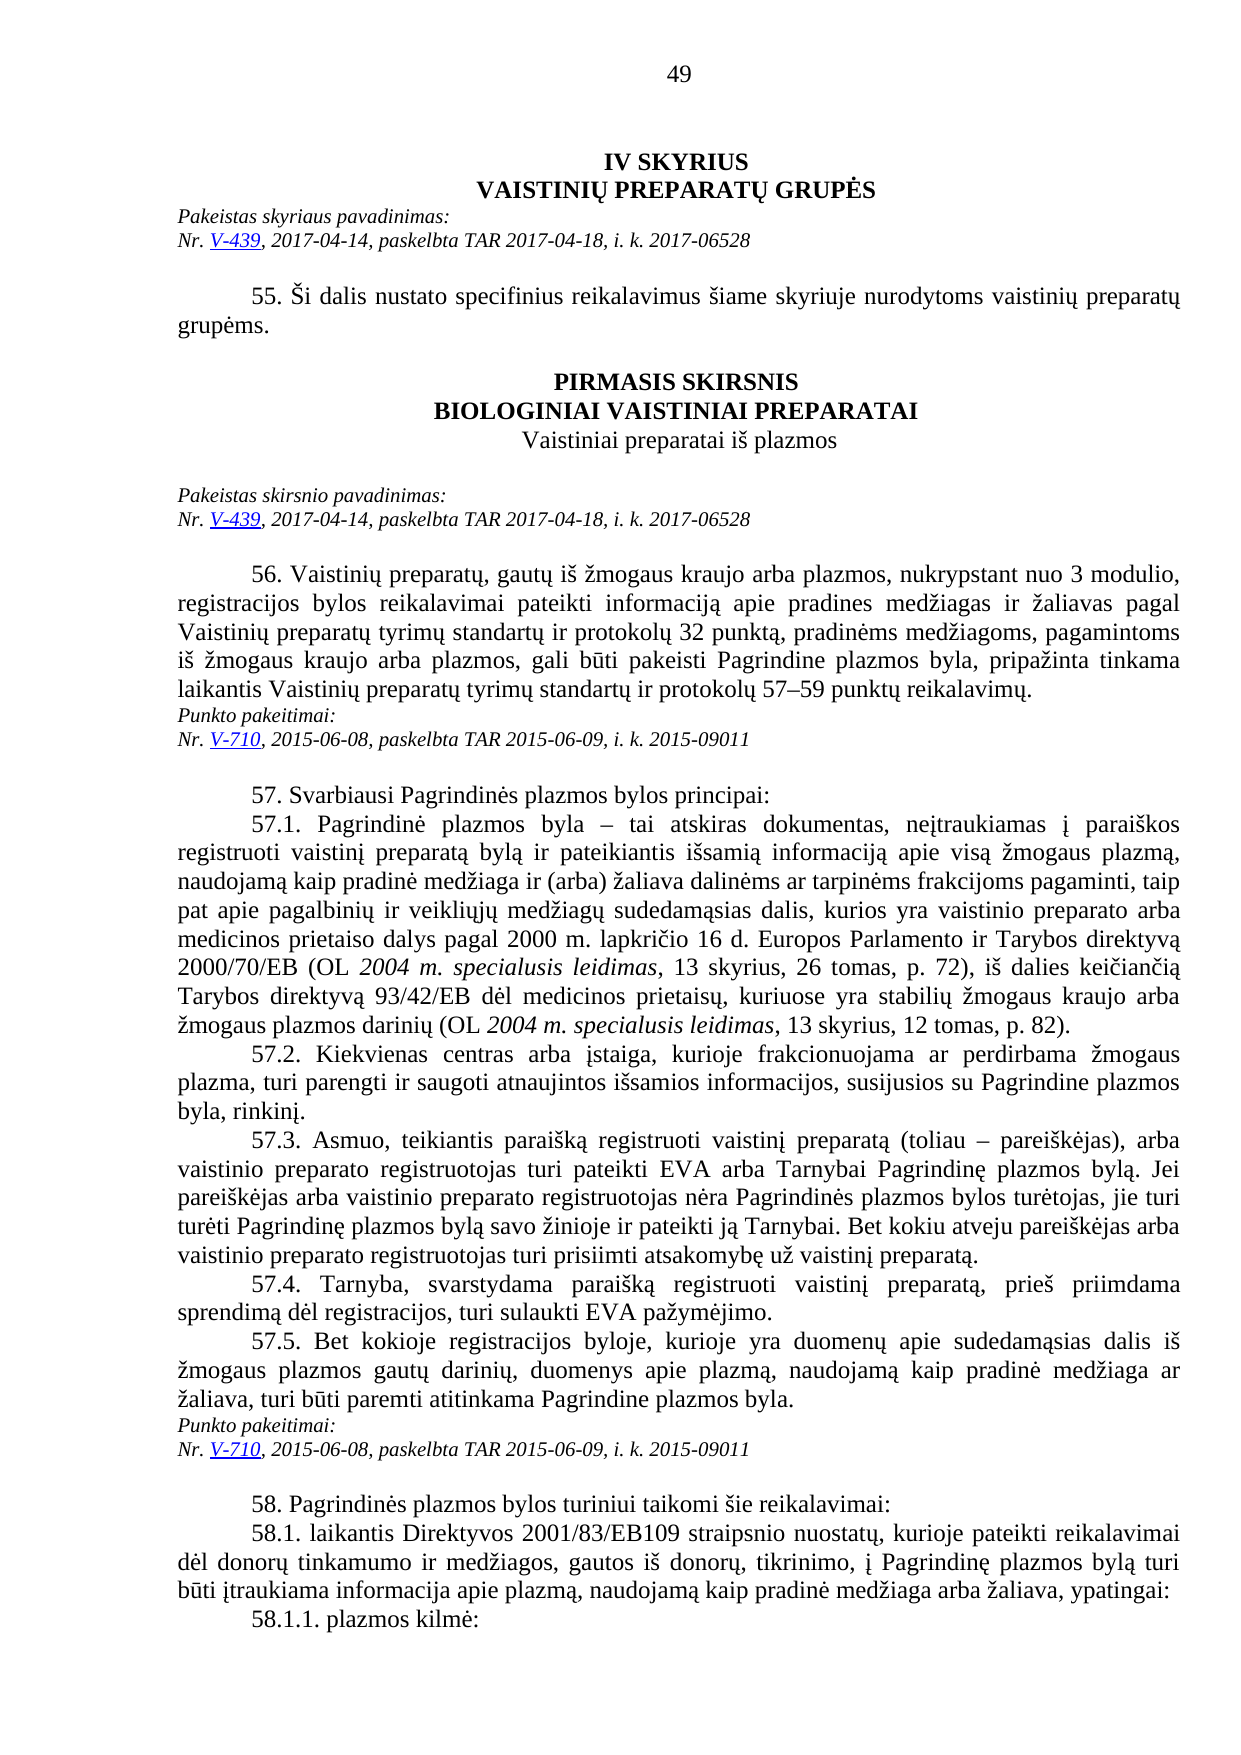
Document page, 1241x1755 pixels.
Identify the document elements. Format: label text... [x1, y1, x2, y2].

text 57. Svarbiausi Pagrindinės plazmos bylos principai: [177, 780, 1181, 809]
text 56. Vaistinių preparatų, gautų iš žmogaus kraujo arba plazmos, nukrypstant nuo 3 modulio, registracijos bylos reikalavimai pateikti informaciją apie pradines medžiagas ir žaliavas pagal Vaistinių preparatų tyrimų standartų ir protokolų 32 punktą, pradinėms medžiagoms, pagamintoms iš žmogaus kraujo arba plazmos, gali būti pakeisti Pagrindine plazmos byla, pripažinta tinkama laikantis Vaistinių preparatų tyrimų standartų ir protokolų 57–59 punktų reikalavimų. [177, 559, 1181, 703]
text Nr. V-439, 2017-04-14, paskelbta TAR 2017-04-18, i. k. 2017-06528 [177, 228, 1181, 252]
text Pakeistas skirsnio pavadinimas: [177, 482, 1181, 507]
text Pakeistas skyriaus pavadinimas: [177, 204, 1181, 228]
text 58.1. laikantis Direktyvos 2001/83/EB109 straipsnio nuostatų, kurioje pateikti reikalavimai dėl donorų tinkamumo ir medžiagos, gautos iš donorų, tikrinimo, į Pagrindinę plazmos bylą turi būti įtraukiama informacija apie plazmą, naudojamą kaip pradinė medžiaga arba žaliava, ypatingai: [177, 1518, 1181, 1604]
text 58.1.1. plazmos kilmė: [177, 1604, 1181, 1633]
text Vaistiniai preparatai iš plazmos [177, 425, 1181, 454]
text IV SKYRIUS VAISTINIŲ PREPARATŲ GRUPĖS [177, 147, 1181, 204]
text 58. Pagrindinės plazmos bylos turiniui taikomi šie reikalavimai: [177, 1489, 1181, 1518]
text 57.4. Tarnyba, svarstydama paraišką registruoti vaistinį preparatą, prieš priimdama sprendimą dėl registracijos, turi sulaukti EVA pažymėjimo. [177, 1269, 1181, 1326]
text 57.3. Asmuo, teikiantis paraišką registruoti vaistinį preparatą (toliau – pareiškėjas), arba vaistinio preparato registruotojas turi pateikti EVA arba Tarnybai Pagrindinę plazmos bylą. Jei pareiškėjas arba vaistinio preparato registruotojas nėra Pagrindinės plazmos bylos turėtojas, jie turi turėti Pagrindinę plazmos bylą savo žinioje ir pateikti ją Tarnybai. Bet kokiu atveju pareiškėjas arba vaistinio preparato registruotojas turi prisiimti atsakomybę už vaistinį preparatą. [177, 1125, 1181, 1269]
text PIRMASIS SKIRSNIS BIOLOGINIAI VAISTINIAI PREPARATAI [177, 367, 1181, 425]
text 55. Ši dalis nustato specifinius reikalavimus šiame skyriuje nurodytoms vaistinių preparatų grupėms. [177, 281, 1181, 339]
text Nr. V-710, 2015-06-08, paskelbta TAR 2015-06-09, i. k. 2015-09011 [177, 1437, 1181, 1461]
text Punkto pakeitimai: [177, 703, 1181, 727]
text 57.5. Bet kokioje registracijos byloje, kurioje yra duomenų apie sudedamąsias dalis iš žmogaus plazmos gautų darinių, duomenys apie plazmą, naudojamą kaip pradinė medžiaga ar žaliava, turi būti paremti atitinkama Pagrindine plazmos byla. [177, 1326, 1181, 1412]
text Punkto pakeitimai: [177, 1412, 1181, 1437]
text 57.2. Kiekvienas centras arba įstaiga, kurioje frakcionuojama ar perdirbama žmogaus plazma, turi parengti ir saugoti atnaujintos išsamios informacijos, susijusios su Pagrindine plazmos byla, rinkinį. [177, 1039, 1181, 1125]
text Nr. V-710, 2015-06-08, paskelbta TAR 2015-06-09, i. k. 2015-09011 [177, 727, 1181, 751]
text Nr. V-439, 2017-04-14, paskelbta TAR 2017-04-18, i. k. 2017-06528 [177, 507, 1181, 531]
text 57.1. Pagrindinė plazmos byla – tai atskiras dokumentas, neįtraukiamas į paraiškos registruoti vaistinį preparatą bylą ir pateikiantis išsamią informaciją apie visą žmogaus plazmą, naudojamą kaip pradinė medžiaga ir (arba) žaliava dalinėms ar tarpinėms frakcijoms pagaminti, taip pat apie pagalbinių ir veikliųjų medžiagų sudedamąsias dalis, kurios yra vaistinio preparato arba medicinos prietaiso dalys pagal 2000 m. lapkričio 16 d. Europos Parlamento ir Tarybos direktyvą 2000/70/EB (OL 2004 m. specialusis leidimas, 13 skyrius, 26 tomas, p. 72), iš dalies keičiančią Tarybos direktyvą 93/42/EB dėl medicinos prietaisų, kuriuose yra stabilių žmogaus kraujo arba žmogaus plazmos darinių (OL 2004 m. specialusis leidimas, 13 skyrius, 12 tomas, p. 82). [177, 809, 1181, 1039]
